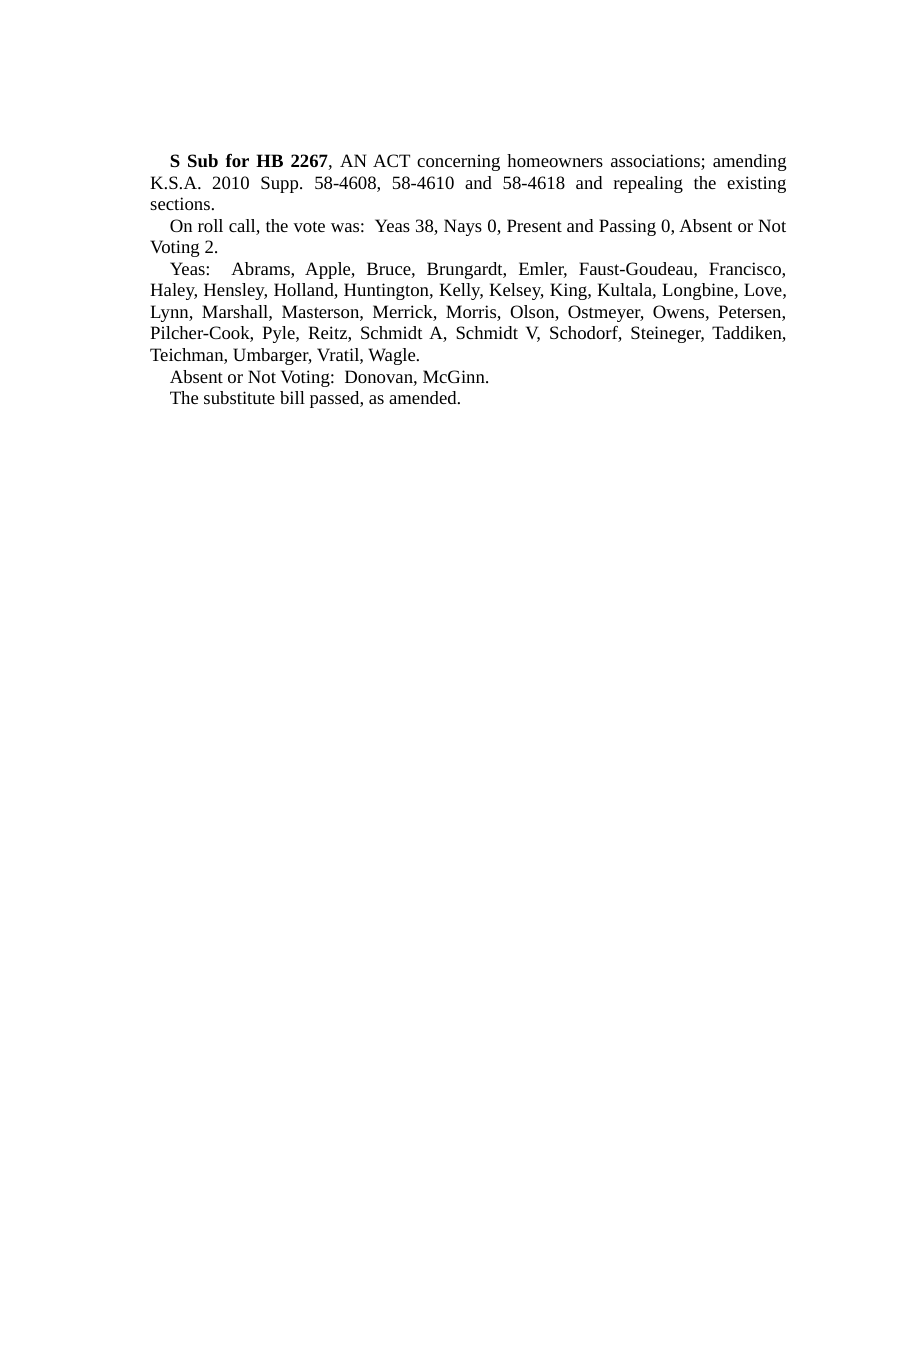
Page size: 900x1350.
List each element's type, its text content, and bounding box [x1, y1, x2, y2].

text Absent or Not Voting: Donovan, McGinn. [150, 366, 787, 387]
text Yeas: Abrams, Apple, Bruce, Brungardt, Emler, Faust-Goudeau, Francisco, Haley, Hensley, Holland, Huntington, Kelly, Kelsey, King, Kultala, Longbine, Love, Lynn, Marshall, Masterson, Merrick, Morris, Olson, Ostmeyer, Owens, Petersen, Pilcher-Cook, Pyle, Reitz, Schmidt A, Schmidt V, Schodorf, Steineger, Taddiken, Teichman, Umbarger, Vratil, Wagle. [150, 258, 787, 366]
text On roll call, the vote was: Yeas 38, Nays 0, Present and Passing 0, Absent or Not Voting 2. [150, 215, 787, 258]
text S Sub for HB 2267, AN ACT concerning homeowners associations; amending K.S.A. 2010 Supp. 58-4608, 58-4610 and 58-4618 and repealing the existing sections. [150, 150, 787, 215]
text The substitute bill passed, as amended. [150, 387, 787, 409]
